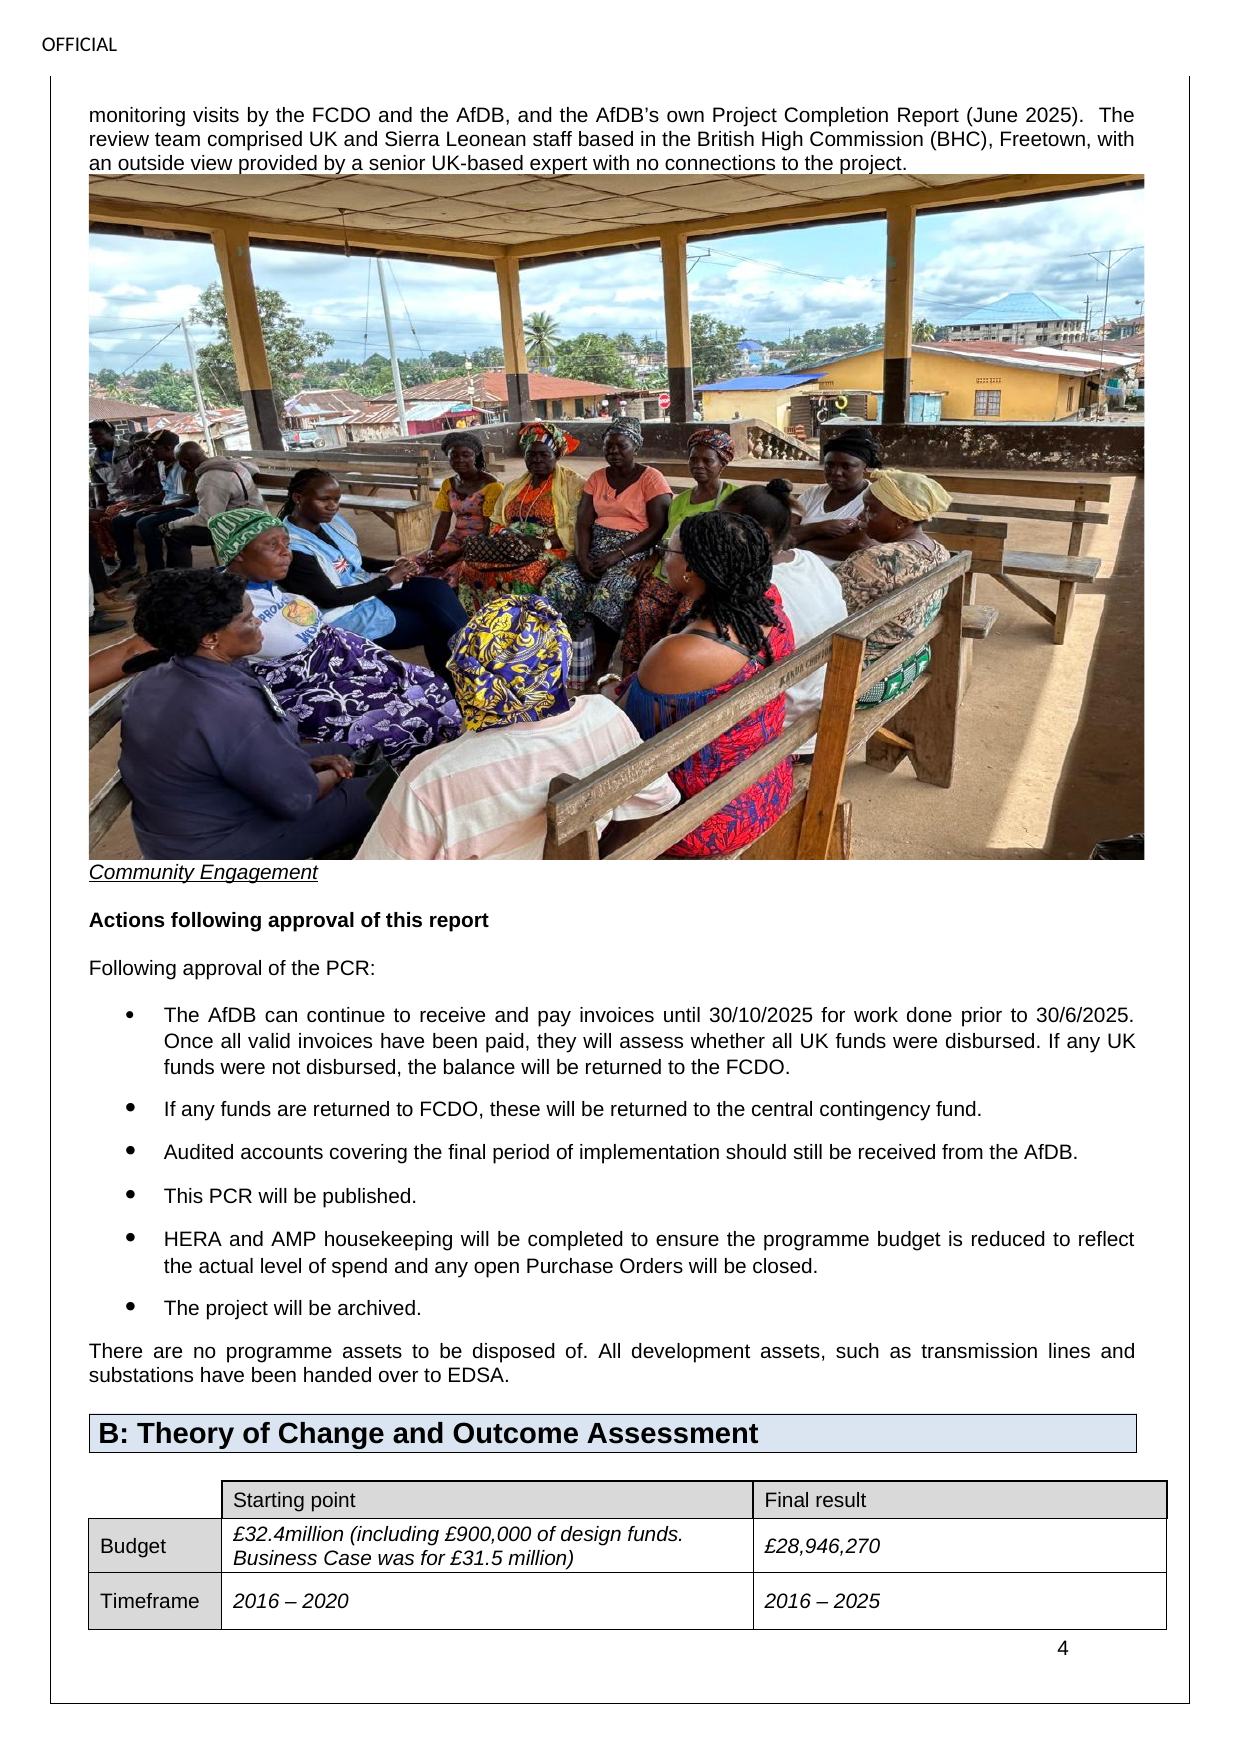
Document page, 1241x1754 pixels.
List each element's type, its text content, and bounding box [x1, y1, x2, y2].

list This PCR will be published. [126, 1183, 1137, 1208]
table_cell Timeframe [89, 1573, 221, 1629]
text Following approval of the PCR: [89, 955, 1137, 979]
table_cell 2016 – 2025 [754, 1573, 1166, 1629]
list If any funds are returned to FCDO, these will be returned to the central contingency fund. [126, 1097, 1137, 1122]
table_cell Budget [89, 1519, 221, 1572]
text monitoring visits by the FCDO and the AfDB, and the AfDB’s own Project Completion Report (June 2025). The review team comprised UK and Sierra Leonean staff based in the British High Commission (BHC), Freetown, with an outside view provided by a senior UK-based expert with no connections to the project. [89, 103, 1137, 174]
list The AfDB can continue to receive and pay invoices until 30/10/2025 for work done prior to 30/6/2025. Once all valid invoices have been paid, they will assess whether all UK funds were disbursed. If any UK funds were not disbursed, the balance will be returned to the FCDO. [126, 1003, 1137, 1078]
table_cell £28,946,270 [754, 1519, 1166, 1572]
table_header Final result [754, 1482, 1166, 1518]
subtitle B: Theory of Change and Outcome Assessment [90, 1415, 1136, 1452]
text Actions following approval of this report [89, 907, 1137, 931]
table_header Starting point [223, 1482, 752, 1518]
table_cell 2016 – 2020 [222, 1573, 753, 1629]
table_header [89, 1480, 221, 1518]
list HERA and AMP housekeeping will be completed to ensure the programme budget is reduced to reflect the actual level of spend and any open Purchase Orders will be closed. [126, 1227, 1137, 1277]
text There are no programme assets to be disposed of. All development assets, such as transmission lines and substations have been handed over to EDSA. [89, 1339, 1137, 1387]
table_cell £32.4million (including £900,000 of design funds. Business Case was for £31.5 million) [222, 1519, 753, 1572]
list The project will be archived. [126, 1296, 1137, 1321]
text Community Engagement [89, 860, 1137, 883]
list Audited accounts covering the final period of implementation should still be received from the AfDB. [126, 1140, 1137, 1165]
